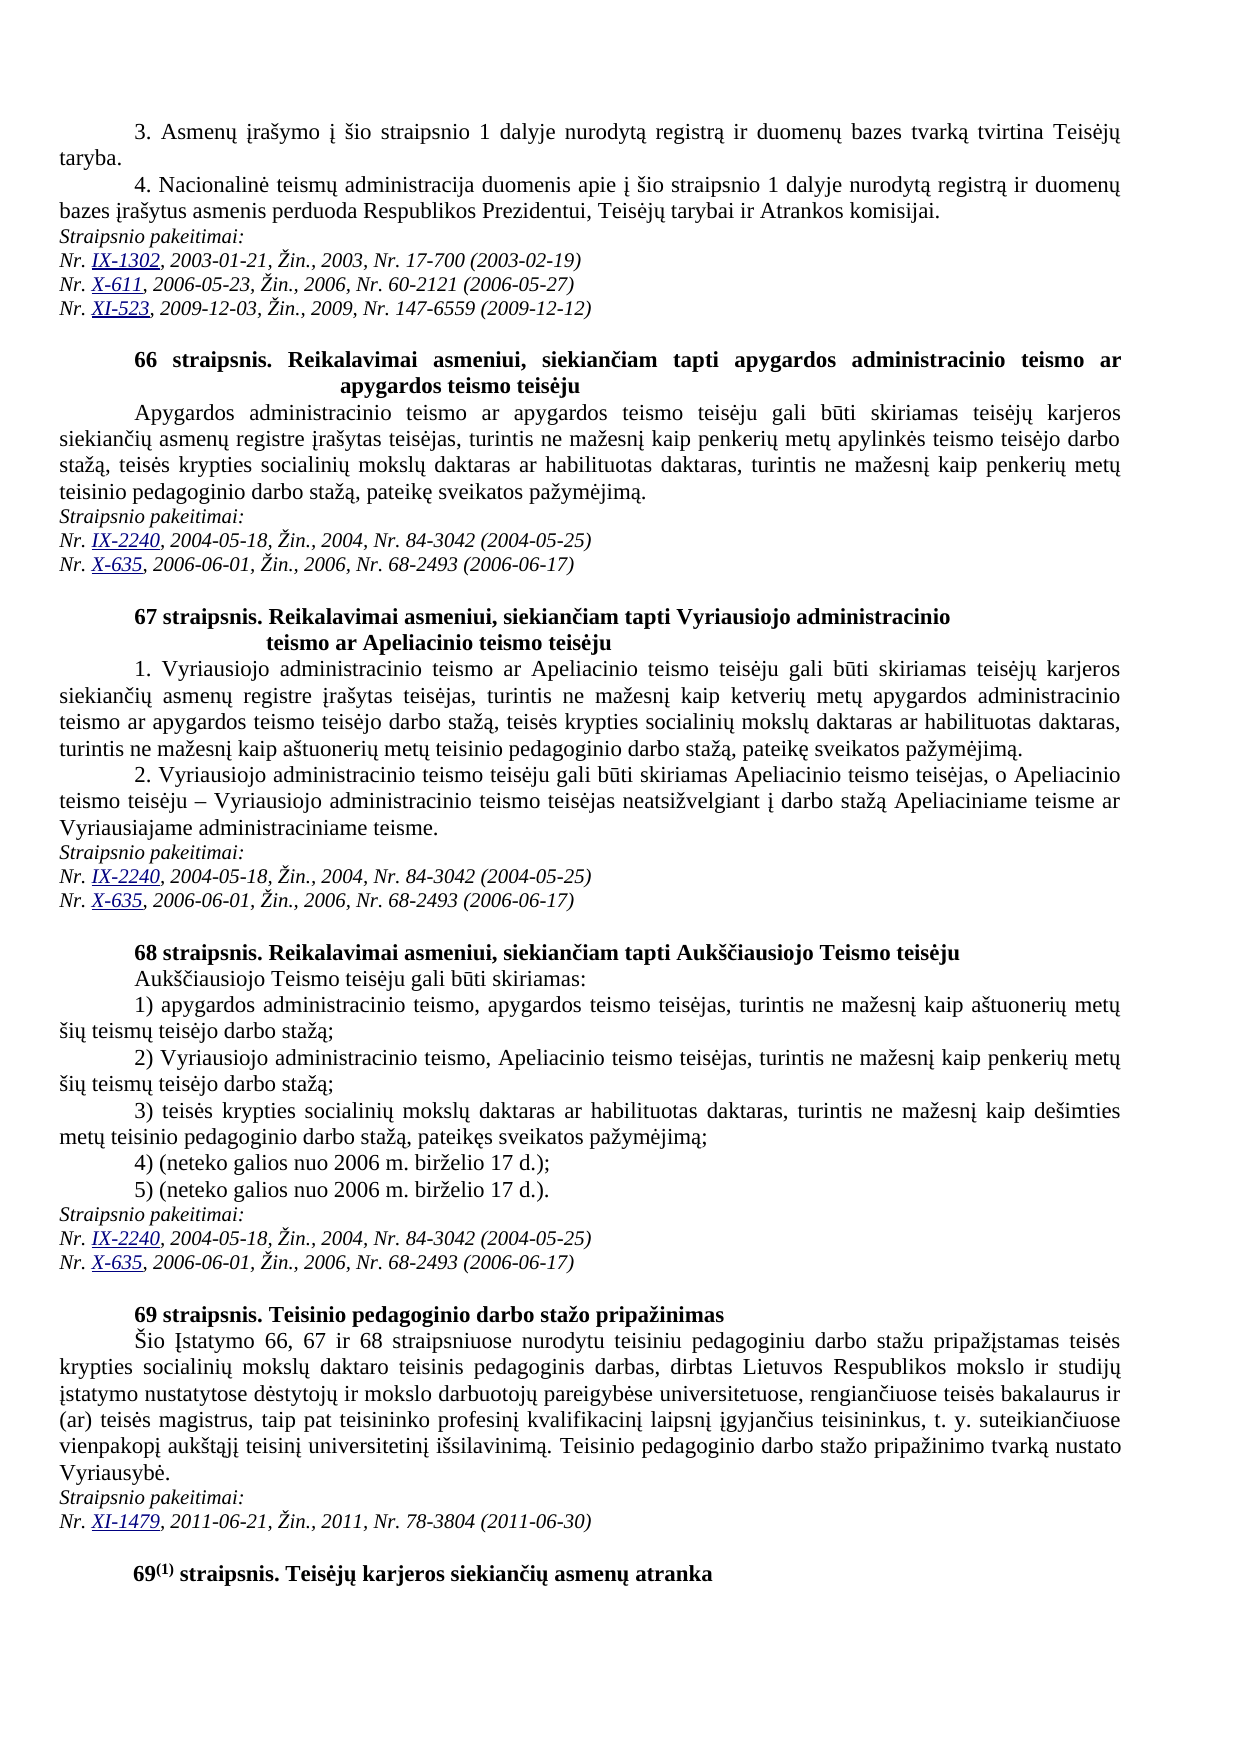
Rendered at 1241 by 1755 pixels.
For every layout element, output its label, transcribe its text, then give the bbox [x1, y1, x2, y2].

text 69 straipsnis. Teisinio pedagoginio darbo stažo pripažinimas [59, 1301, 1122, 1327]
text 1) apygardos administracinio teismo, apygardos teismo teisėjas, turintis ne mažesnį kaip aštuonerių metų šių teismų teisėjo darbo stažą; [59, 991, 1122, 1044]
text Nr. IX-1302, 2003-01-21, Žin., 2003, Nr. 17-700 (2003-02-19) [59, 248, 1122, 272]
text Šio Įstatymo 66, 67 ir 68 straipsniuose nurodytu teisiniu pedagoginiu darbo stažu pripažįstamas teisės krypties socialinių mokslų daktaro teisinis pedagoginis darbas, dirbtas Lietuvos Respublikos mokslo ir studijų įstatymo nustatytose dėstytojų ir mokslo darbuotojų pareigybėse universitetuose, rengiančiuose teisės bakalaurus ir (ar) teisės magistrus, taip pat teisininko profesinį kvalifikacinį laipsnį įgyjančius teisininkus, t. y. suteikiančiuose vienpakopį aukštąjį teisinį universitetinį išsilavinimą. Teisinio pedagoginio darbo stažo pripažinimo tvarką nustato Vyriausybė. [59, 1327, 1122, 1485]
text 67 straipsnis. Reikalavimai asmeniui, siekiančiam tapti Vyriausiojo administracinio [134, 603, 1122, 629]
text 3. Asmenų įrašymo į šio straipsnio 1 dalyje nurodytą registrą ir duomenų bazes tvarką tvirtina Teisėjų taryba. [59, 118, 1122, 171]
text Straipsnio pakeitimai: [59, 840, 1122, 864]
text Nr. X-635, 2006-06-01, Žin., 2006, Nr. 68-2493 (2006-06-17) [59, 888, 1122, 912]
text 68 straipsnis. Reikalavimai asmeniui, siekiančiam tapti Aukščiausiojo Teismo teisėju [134, 938, 1122, 965]
text Nr. X-611, 2006-05-23, Žin., 2006, Nr. 60-2121 (2006-05-27) [59, 272, 1122, 296]
text Nr. IX-2240, 2004-05-18, Žin., 2004, Nr. 84-3042 (2004-05-25) [59, 1226, 1122, 1250]
text Apygardos administracinio teismo ar apygardos teismo teisėju gali būti skiriamas teisėjų karjeros siekiančių asmenų registre įrašytas teisėjas, turintis ne mažesnį kaip penkerių metų apylinkės teismo teisėjo darbo stažą, teisės krypties socialinių mokslų daktaras ar habilituotas daktaras, turintis ne mažesnį kaip penkerių metų teisinio pedagoginio darbo stažą, pateikę sveikatos pažymėjimą. [59, 399, 1122, 504]
text 66 straipsnis. Reikalavimai asmeniui, siekiančiam tapti apygardos administracinio teismo ar apygardos teismo teisėju [134, 346, 1122, 399]
text Nr. IX-2240, 2004-05-18, Žin., 2004, Nr. 84-3042 (2004-05-25) [59, 864, 1122, 888]
text 4) (neteko galios nuo 2006 m. birželio 17 d.); [59, 1149, 1122, 1176]
text Straipsnio pakeitimai: [59, 1485, 1122, 1509]
text 69(1) straipsnis. Teisėjų karjeros siekiančių asmenų atranka [59, 1559, 1122, 1586]
text Nr. X-635, 2006-06-01, Žin., 2006, Nr. 68-2493 (2006-06-17) [59, 1250, 1122, 1274]
text 3) teisės krypties socialinių mokslų daktaras ar habilituotas daktaras, turintis ne mažesnį kaip dešimties metų teisinio pedagoginio darbo stažą, pateikęs sveikatos pažymėjimą; [59, 1097, 1122, 1149]
text Aukščiausiojo Teismo teisėju gali būti skiriamas: [59, 965, 1122, 991]
text 1. Vyriausiojo administracinio teismo ar Apeliacinio teismo teisėju gali būti skiriamas teisėjų karjeros siekiančių asmenų registre įrašytas teisėjas, turintis ne mažesnį kaip ketverių metų apygardos administracinio teismo ar apygardos teismo teisėjo darbo stažą, teisės krypties socialinių mokslų daktaras ar habilituotas daktaras, turintis ne mažesnį kaip aštuonerių metų teisinio pedagoginio darbo stažą, pateikę sveikatos pažymėjimą. [59, 656, 1122, 761]
text teismo ar Apeliacinio teismo teisėju [266, 629, 1122, 656]
text Nr. IX-2240, 2004-05-18, Žin., 2004, Nr. 84-3042 (2004-05-25) [59, 528, 1122, 552]
text Straipsnio pakeitimai: [59, 504, 1122, 528]
text Straipsnio pakeitimai: [59, 1202, 1122, 1226]
text 2) Vyriausiojo administracinio teismo, Apeliacinio teismo teisėjas, turintis ne mažesnį kaip penkerių metų šių teismų teisėjo darbo stažą; [59, 1044, 1122, 1097]
text Straipsnio pakeitimai: [59, 223, 1122, 248]
text 2. Vyriausiojo administracinio teismo teisėju gali būti skiriamas Apeliacinio teismo teisėjas, o Apeliacinio teismo teisėju – Vyriausiojo administracinio teismo teisėjas neatsižvelgiant į darbo stažą Apeliaciniame teisme ar Vyriausiajame administraciniame teisme. [59, 761, 1122, 840]
text Nr. XI-523, 2009-12-03, Žin., 2009, Nr. 147-6559 (2009-12-12) [59, 296, 1122, 320]
text Nr. XI-1479, 2011-06-21, Žin., 2011, Nr. 78-3804 (2011-06-30) [59, 1509, 1122, 1533]
text 5) (neteko galios nuo 2006 m. birželio 17 d.). [59, 1176, 1122, 1202]
text Nr. X-635, 2006-06-01, Žin., 2006, Nr. 68-2493 (2006-06-17) [59, 552, 1122, 576]
text 4. Nacionalinė teismų administracija duomenis apie į šio straipsnio 1 dalyje nurodytą registrą ir duomenų bazes įrašytus asmenis perduoda Respublikos Prezidentui, Teisėjų tarybai ir Atrankos komisijai. [59, 171, 1122, 223]
